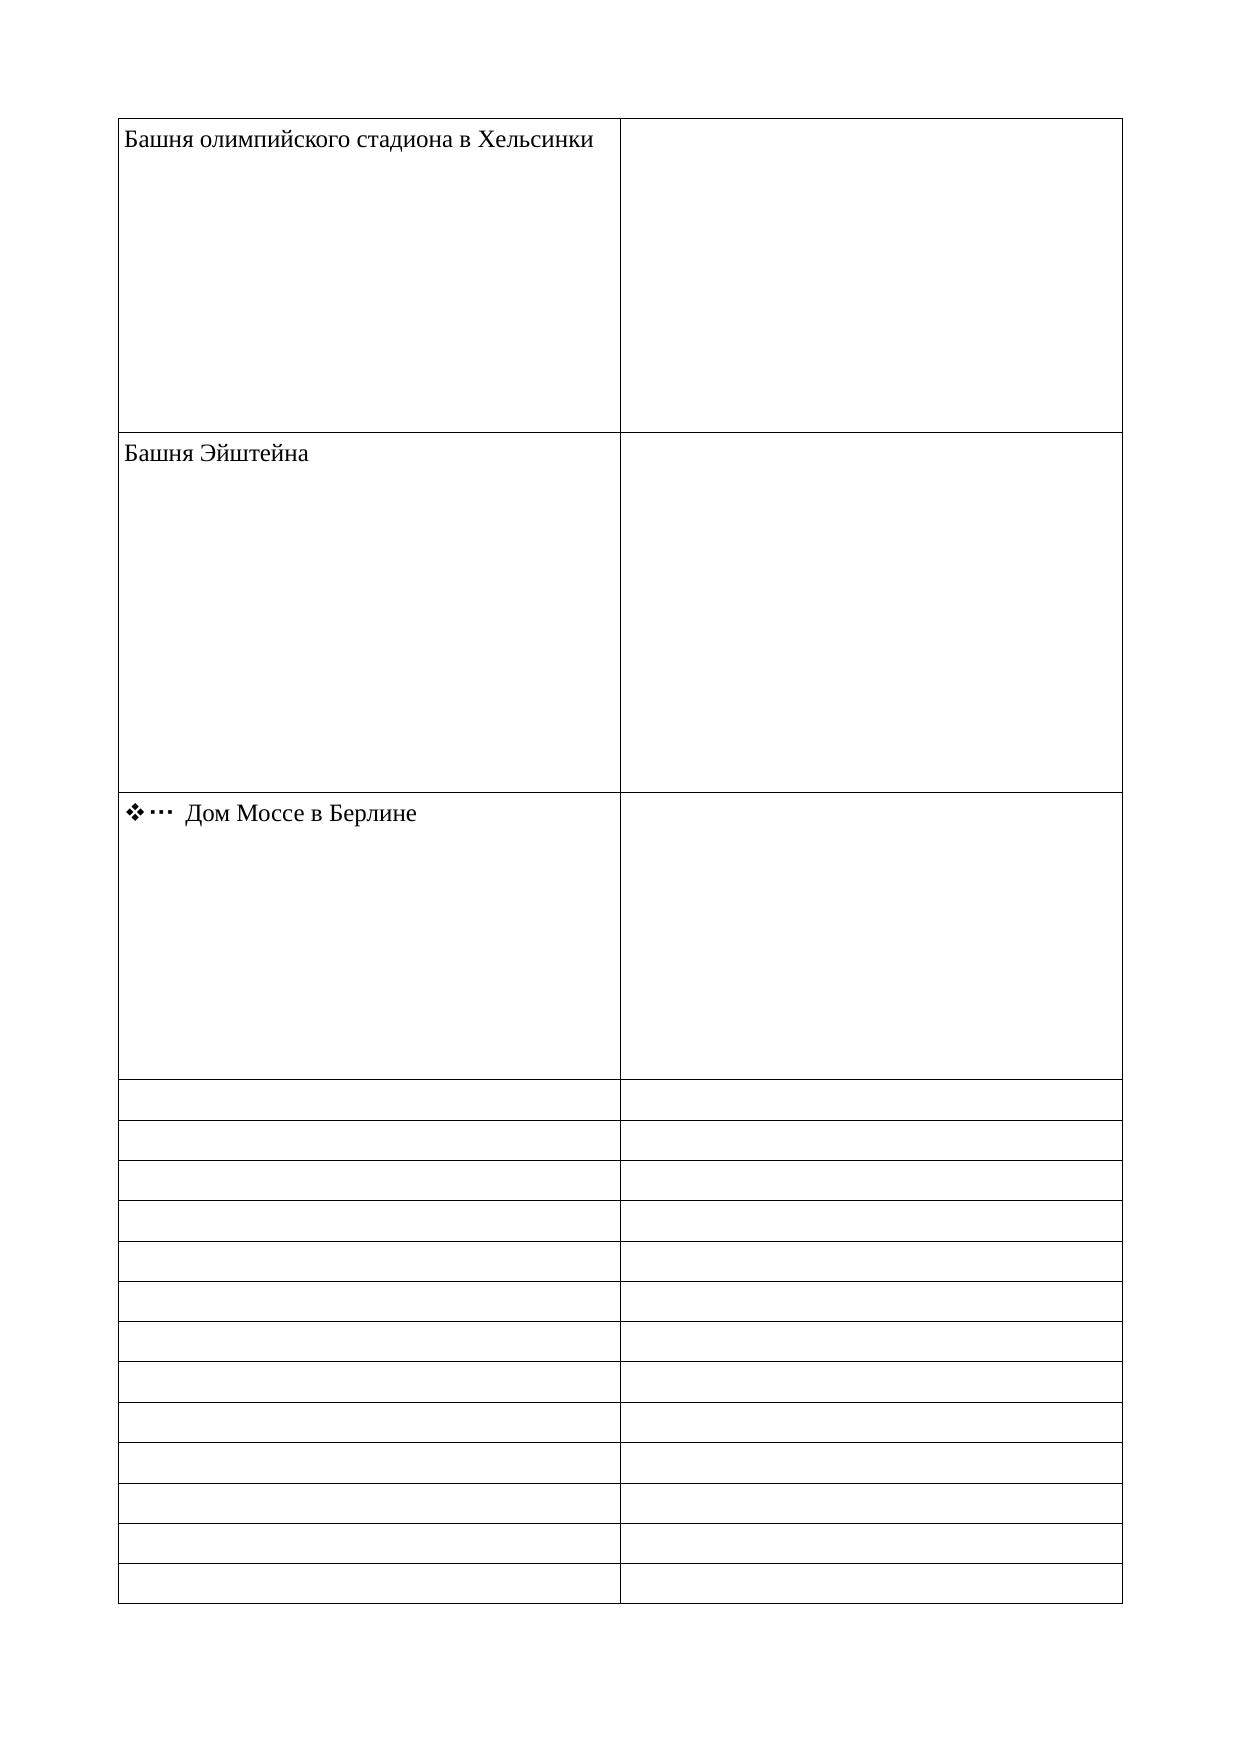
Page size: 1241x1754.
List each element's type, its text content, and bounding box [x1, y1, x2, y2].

table_cell [119, 1322, 620, 1361]
table_cell [621, 1524, 1122, 1563]
table_cell [621, 1403, 1122, 1442]
table_cell [621, 1564, 1122, 1603]
table_cell [621, 1443, 1122, 1482]
table_cell [621, 1282, 1122, 1321]
table_cell [119, 1201, 620, 1241]
table_cell [621, 1322, 1122, 1361]
table_cell [119, 1484, 620, 1523]
table_cell v Дом Моссе в Берлине [119, 793, 620, 1079]
table_cell [119, 1524, 620, 1563]
table_cell [621, 1484, 1122, 1523]
table_cell [119, 1443, 620, 1482]
table_cell [621, 1121, 1122, 1160]
table_cell [119, 1362, 620, 1402]
table_cell [621, 1080, 1122, 1119]
table_cell [621, 793, 1122, 1079]
table_cell [621, 1201, 1122, 1241]
table_cell [119, 1080, 620, 1119]
table_cell Башня олимпийского стадиона в Хельсинки [119, 119, 620, 432]
table_cell [119, 1282, 620, 1321]
table_cell [621, 433, 1122, 792]
table_cell [119, 1161, 620, 1200]
table_cell [119, 1121, 620, 1160]
table_cell [621, 1242, 1122, 1281]
table_cell [621, 119, 1122, 432]
table_cell [119, 1242, 620, 1281]
table_cell [621, 1161, 1122, 1200]
table_cell [119, 1403, 620, 1442]
table_cell Башня Эйштейна [119, 433, 620, 792]
table_cell [621, 1362, 1122, 1402]
table_cell [119, 1564, 620, 1603]
